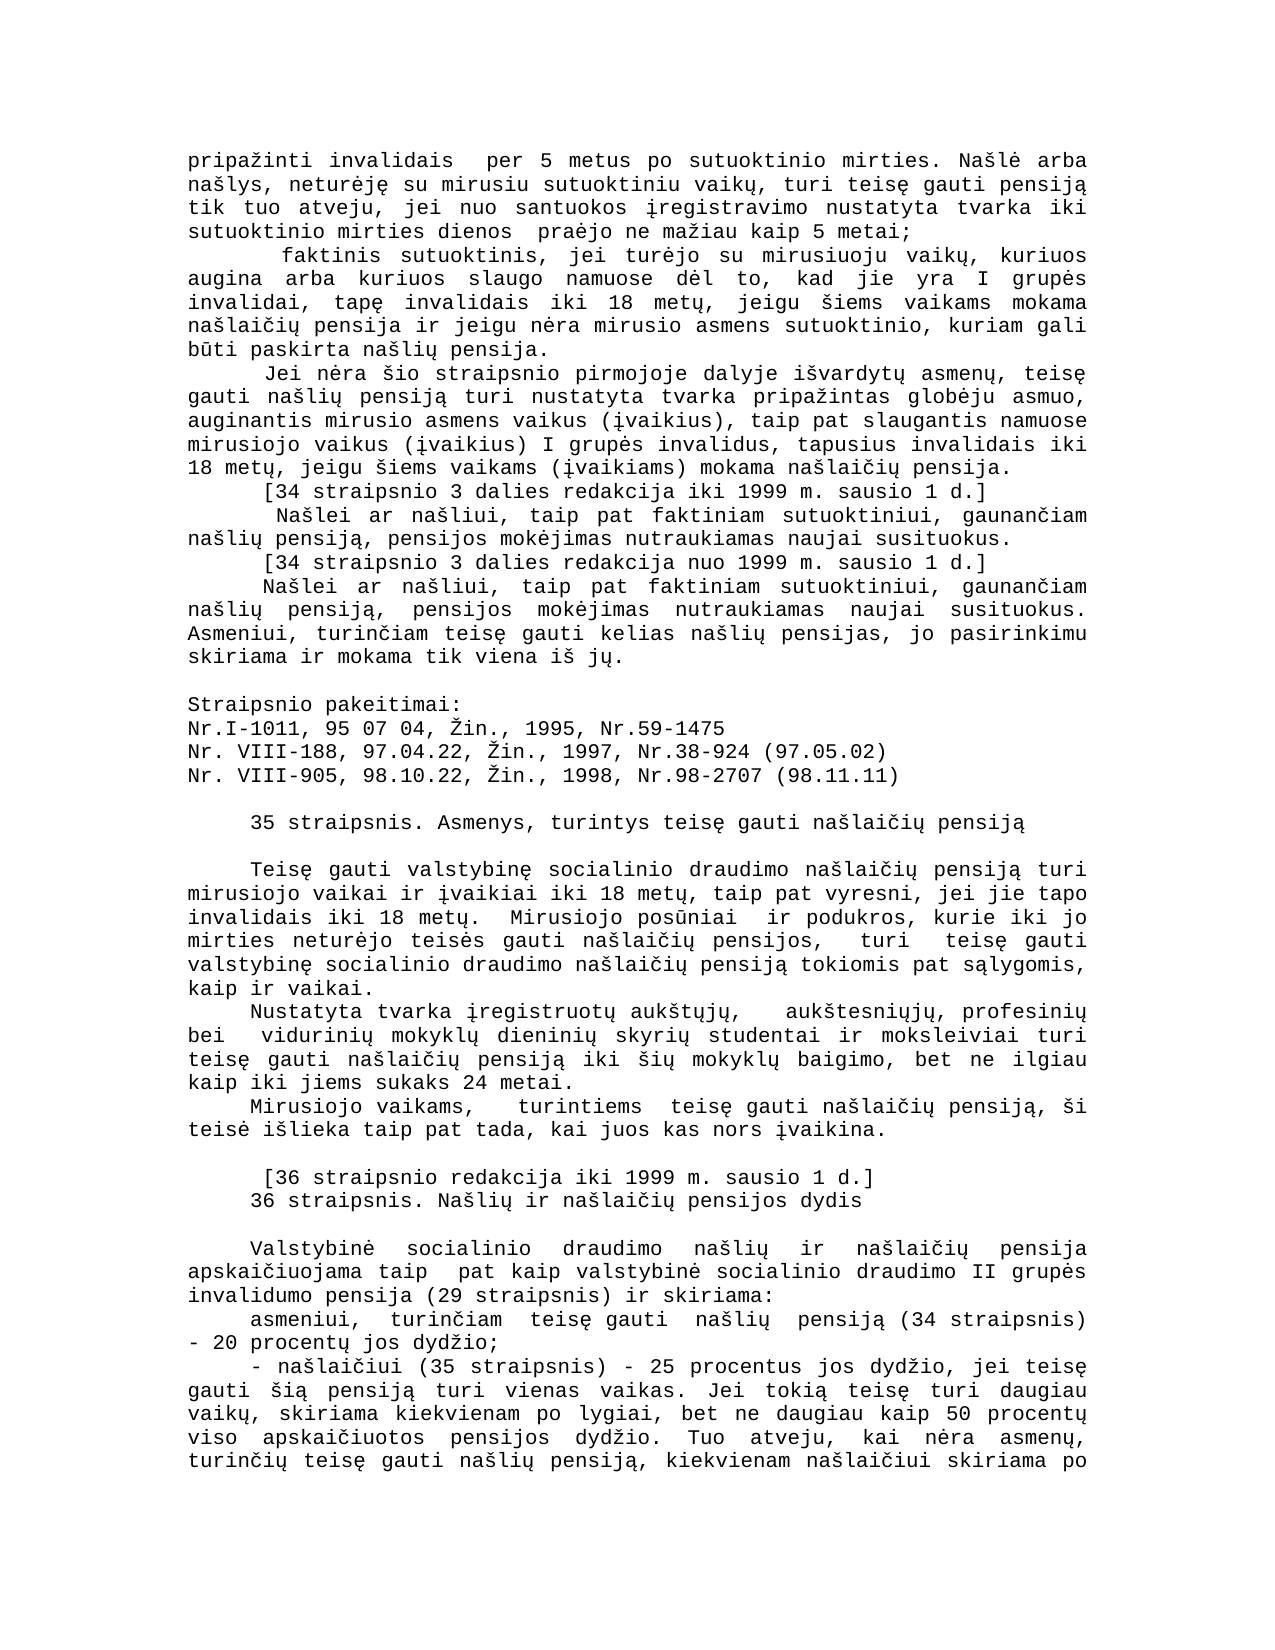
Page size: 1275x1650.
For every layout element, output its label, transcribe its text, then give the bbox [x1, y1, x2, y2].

text pripažinti invalidais per 5 metus po sutuoktinio mirties. Našlė arba našlys, neturėję su mirusiu sutuoktiniu vaikų, turi teisę gauti pensiją tik tuo atveju, jei nuo santuokos įregistravimo nustatyta tvarka iki sutuoktinio mirties dienos praėjo ne mažiau kaip 5 metai; [187, 150, 1087, 244]
text 36 straipsnis. Našlių ir našlaičių pensijos dydis [187, 1190, 1087, 1214]
text 35 straipsnis. Asmenys, turintys teisę gauti našlaičių pensiją [187, 812, 1087, 836]
text Nr. VIII-905, 98.10.22, Žin., 1998, Nr.98-2707 (98.11.11) [187, 765, 1087, 788]
text [36 straipsnio redakcija iki 1999 m. sausio 1 d.] [187, 1167, 1087, 1190]
text - našlaičiui (35 straipsnis) - 25 procentus jos dydžio, jei teisę gauti šią pensiją turi vienas vaikas. Jei tokią teisę turi daugiau vaikų, skiriama kiekvienam po lygiai, bet ne daugiau kaip 50 procentų viso apskaičiuotos pensijos dydžio. Tuo atveju, kai nėra asmenų, turinčių teisę gauti našlių pensiją, kiekvienam našlaičiui skiriama po [187, 1356, 1087, 1474]
text Teisę gauti valstybinę socialinio draudimo našlaičių pensiją turi mirusiojo vaikai ir įvaikiai iki 18 metų, taip pat vyresni, jei jie tapo invalidais iki 18 metų. Mirusiojo posūniai ir podukros, kurie iki jo mirties neturėjo teisės gauti našlaičių pensijos, turi teisę gauti valstybinę socialinio draudimo našlaičių pensiją tokiomis pat sąlygomis, kaip ir vaikai. [187, 859, 1087, 1001]
text Nr.I-1011, 95 07 04, Žin., 1995, Nr.59-1475 [187, 717, 1087, 741]
text Valstybinė socialinio draudimo našlių ir našlaičių pensija apskaičiuojama taip pat kaip valstybinė socialinio draudimo II grupės invalidumo pensija (29 straipsnis) ir skiriama: [187, 1238, 1087, 1309]
text faktinis sutuoktinis, jei turėjo su mirusiuoju vaikų, kuriuos augina arba kuriuos slaugo namuose dėl to, kad jie yra I grupės invalidai, tapę invalidais iki 18 metų, jeigu šiems vaikams mokama našlaičių pensija ir jeigu nėra mirusio asmens sutuoktinio, kuriam gali būti paskirta našlių pensija. [187, 244, 1087, 363]
text Nr. VIII-188, 97.04.22, Žin., 1997, Nr.38-924 (97.05.02) [187, 741, 1087, 765]
text Jei nėra šio straipsnio pirmojoje dalyje išvardytų asmenų, teisę gauti našlių pensiją turi nustatyta tvarka pripažintas globėju asmuo, auginantis mirusio asmens vaikus (įvaikius), taip pat slaugantis namuose mirusiojo vaikus (įvaikius) I grupės invalidus, tapusius invalidais iki 18 metų, jeigu šiems vaikams (įvaikiams) mokama našlaičių pensija. [187, 363, 1087, 481]
text Straipsnio pakeitimai: [187, 694, 1087, 717]
text [34 straipsnio 3 dalies redakcija nuo 1999 m. sausio 1 d.] [187, 552, 1087, 576]
text [34 straipsnio 3 dalies redakcija iki 1999 m. sausio 1 d.] [187, 481, 1087, 505]
text Nustatyta tvarka įregistruotų aukštųjų, aukštesniųjų, profesinių bei vidurinių mokyklų dieninių skyrių studentai ir moksleiviai turi teisę gauti našlaičių pensiją iki šių mokyklų baigimo, bet ne ilgiau kaip iki jiems sukaks 24 metai. [187, 1001, 1087, 1096]
text Našlei ar našliui, taip pat faktiniam sutuoktiniui, gaunančiam našlių pensiją, pensijos mokėjimas nutraukiamas naujai susituokus. [187, 505, 1087, 552]
text asmeniui, turinčiam teisę gauti našlių pensiją (34 straipsnis) - 20 procentų jos dydžio; [187, 1309, 1087, 1356]
text Našlei ar našliui, taip pat faktiniam sutuoktiniui, gaunančiam našlių pensiją, pensijos mokėjimas nutraukiamas naujai susituokus. Asmeniui, turinčiam teisę gauti kelias našlių pensijas, jo pasirinkimu skiriama ir mokama tik viena iš jų. [187, 576, 1087, 670]
text Mirusiojo vaikams, turintiems teisę gauti našlaičių pensiją, ši teisė išlieka taip pat tada, kai juos kas nors įvaikina. [187, 1096, 1087, 1143]
